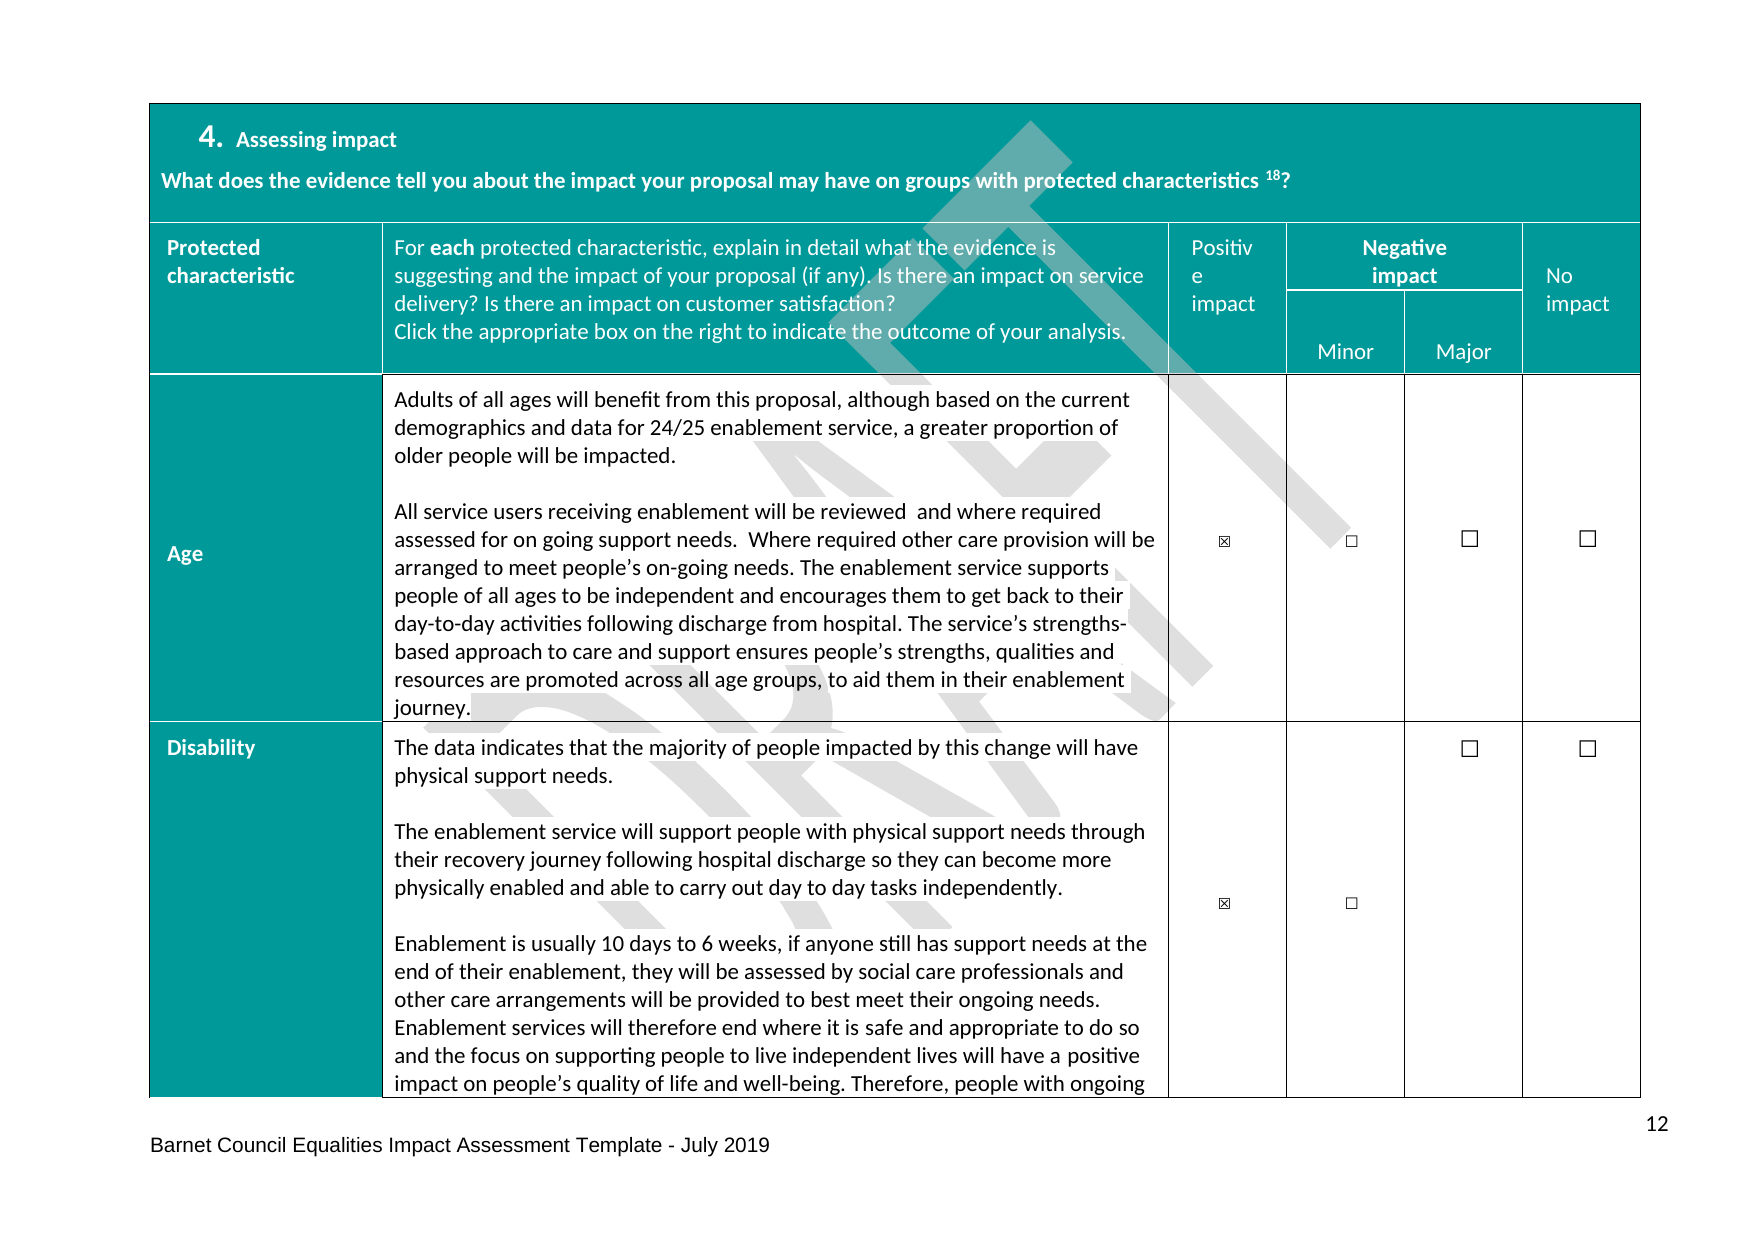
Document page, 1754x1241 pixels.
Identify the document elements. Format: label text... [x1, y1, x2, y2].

table_cell Minor [1287, 291, 1404, 373]
table_cell Positive impact [1169, 223, 1286, 373]
table_cell For each protected characteristic, explain in detail what the evidence is suggesting and the impact of your proposal (if any). Is there an impact on service delivery? Is there an impact on customer satisfaction? Click the appropriate box on the right to indicate the outcome of your analysis. [383, 223, 1153, 373]
table_cell ☐ [1523, 375, 1640, 721]
table_cell ☐ [1405, 722, 1522, 1097]
table_cell Protected characteristic [150, 223, 382, 373]
table_cell Negative impact [1287, 223, 1522, 289]
table_cell No impact [1523, 223, 1640, 373]
table_cell Age [150, 375, 382, 721]
table_cell ☐ [1523, 722, 1640, 1097]
table_cell Adults of all ages will benefit from this proposal, although based on the current demographics and data for 24/25 enablement service, a greater proportion of older people will be impacted. All service users receiving enablement will be reviewed and where required assessed for on going support needs. Where required other care provision will be arranged to meet people’s on-going needs. The enablement service supports people of all ages to be independent and encourages them to get back to their day-to-day activities following discharge from hospital. The service’s strengths-based approach to care and support ensures people’s strengths, qualities and resources are promoted across all age groups, to aid them in their enablement journey. [383, 375, 1168, 721]
table_cell ☒ [1169, 722, 1286, 1097]
table_cell For each protected characteristic, explain in detail what the evidence is suggesting and the impact of your proposal (if any). Is there an impact on service delivery? Is there an impact on customer satisfaction? Click the appropriate box on the right to indicate the outcome of your analysis. [1048, 223, 1168, 343]
table_cell ☐ [1287, 375, 1404, 721]
table_cell Disability [150, 722, 382, 1097]
table_cell ☒ [1169, 389, 1286, 721]
table_cell Major [1405, 291, 1522, 373]
table_cell [1200, 375, 1286, 461]
table_cell ☐ [1287, 722, 1404, 1097]
table_header Assessing impact What does the evidence tell you about the impact your proposal may have on groups with protected characteristics ? [150, 104, 1640, 222]
table_cell ☐ [1405, 375, 1522, 721]
table_cell The data indicates that the majority of people impacted by this change will have physical support needs. The enablement service will support people with physical support needs through their recovery journey following hospital discharge so they can become more physically enabled and able to carry out day to day tasks independently. Enablement is usually 10 days to 6 weeks, if anyone still has support needs at the end of their enablement, they will be assessed by social care professionals and other care arrangements will be provided to best meet their ongoing needs. Enablement services will therefore end where it is safe and appropriate to do so and the focus on supporting people to live independent lives will have a positive impact on people’s quality of life and well-being. Therefore, people with ongoing [383, 722, 1168, 1097]
